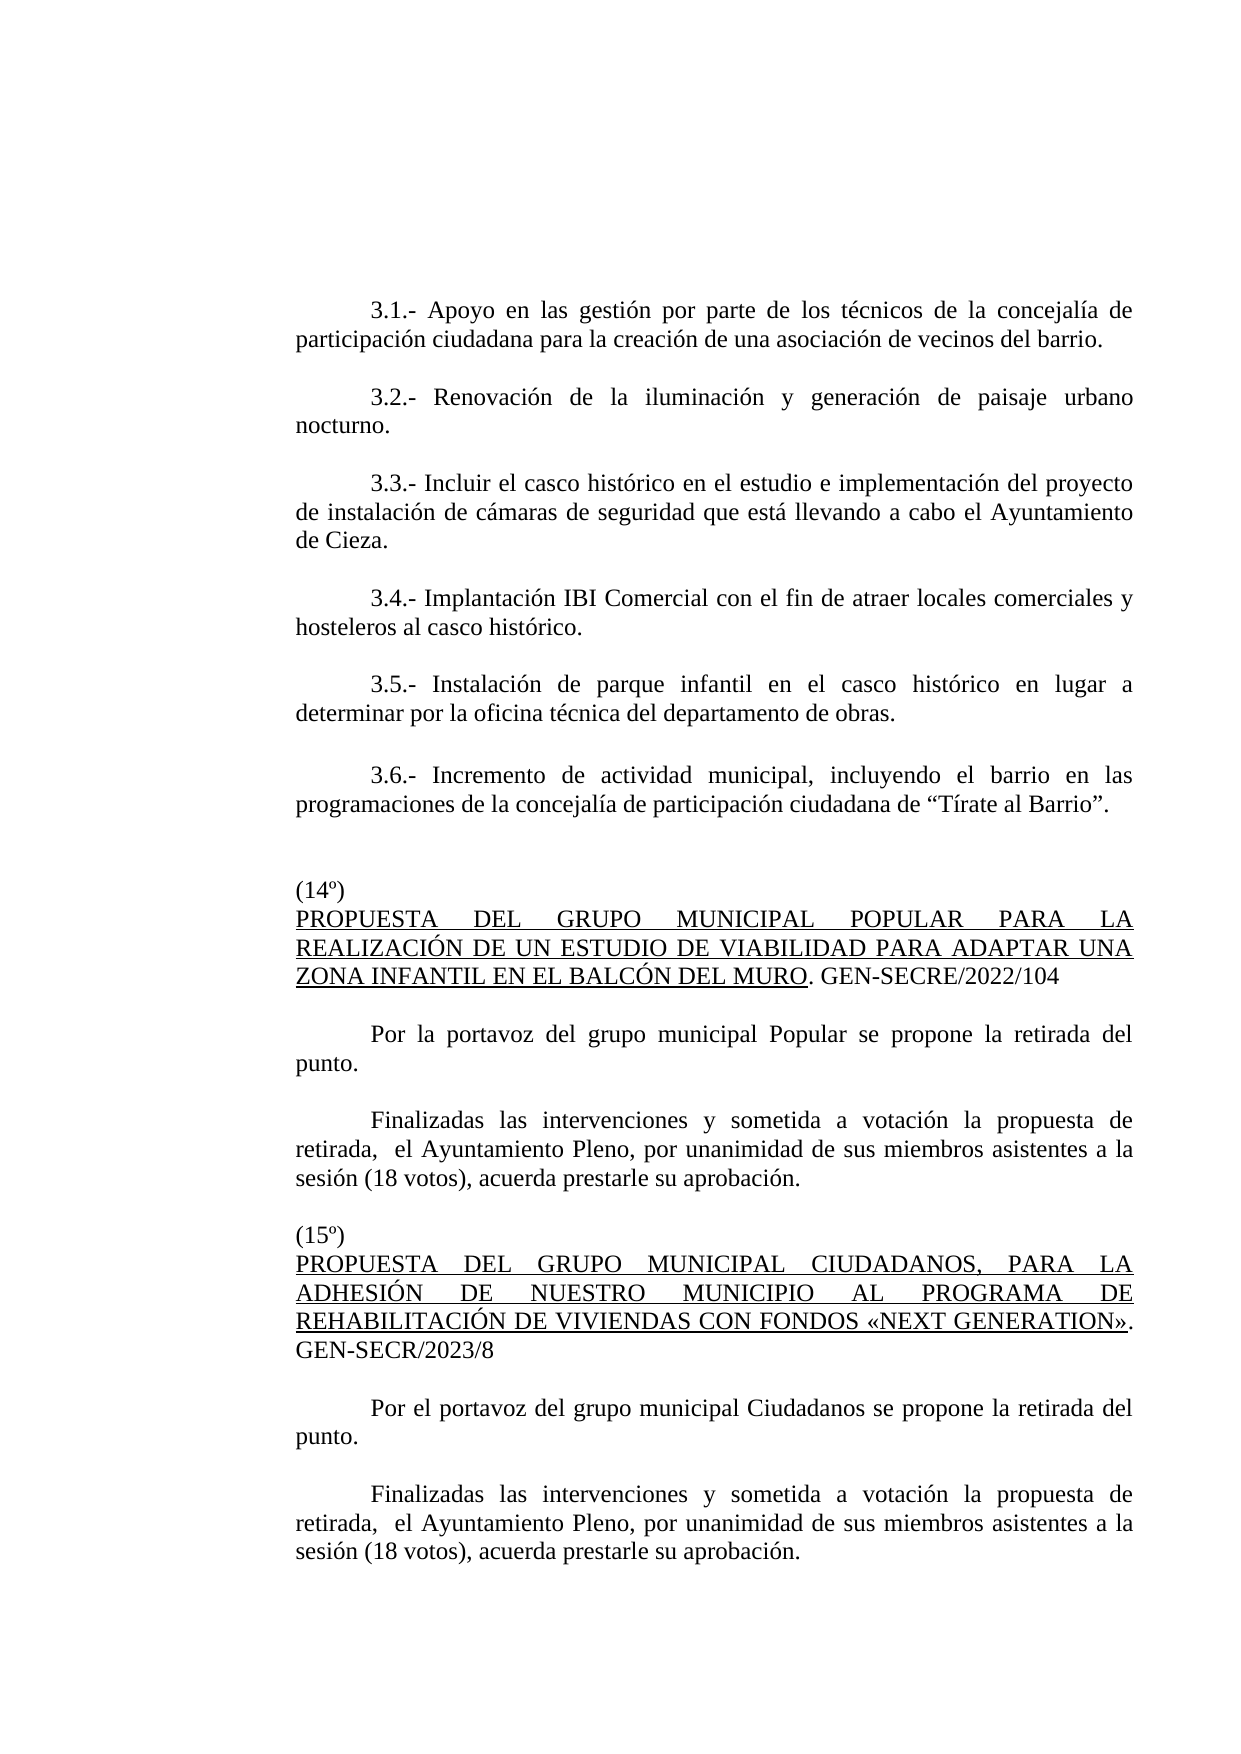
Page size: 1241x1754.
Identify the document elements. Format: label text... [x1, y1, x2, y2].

text Por la portavoz del grupo municipal Popular se propone la retirada del punto. [295, 1019, 1134, 1076]
text PROPUESTA DEL GRUPO MUNICIPAL POPULAR PARA LA [295, 904, 1134, 929]
text 3.3.- Incluir el casco histórico en el estudio e implementación del proyecto de instalación de cámaras de seguridad que está llevando a cabo el Ayuntamiento de Cieza. [295, 468, 1134, 554]
text PROPUESTA DEL GRUPO MUNICIPAL CIUDADANOS, PARA LA [295, 1249, 1134, 1274]
text 3.4.- Implantación IBI Comercial con el fin de atraer locales comerciales y hosteleros al casco histórico. [295, 583, 1134, 640]
text 3.5.- Instalación de parque infantil en el casco histórico en lugar a determinar por la oficina técnica del departamento de obras. [295, 669, 1134, 727]
text REALIZACIÓN DE UN ESTUDIO DE VIABILIDAD PARA ADAPTAR UNA [295, 930, 1134, 958]
text (14º) [295, 875, 1134, 904]
text 3.6.- Incremento de actividad municipal, incluyendo el barrio en las programaciones de la concejalía de participación ciudadana de “Tírate al Barrio”. [295, 760, 1134, 818]
text ZONA INFANTIL EN EL BALCÓN DEL MURO. GEN-SECRE/2022/104 [295, 959, 1134, 990]
text Por el portavoz del grupo municipal Ciudadanos se propone la retirada del punto. [295, 1393, 1134, 1450]
text ADHESIÓN DE NUESTRO MUNICIPIO AL PROGRAMA DE [295, 1275, 1134, 1303]
text (15º) [295, 1220, 1134, 1249]
text REHABILITACIÓN DE VIVIENDAS CON FONDOS «NEXT GENERATION». GEN-SECR/2023/8 [295, 1304, 1134, 1364]
text Finalizadas las intervenciones y sometida a votación la propuesta de retirada, el Ayuntamiento Pleno, por unanimidad de sus miembros asistentes a la sesión (18 votos), acuerda prestarle su aprobación. [295, 1105, 1134, 1191]
text Finalizadas las intervenciones y sometida a votación la propuesta de retirada, el Ayuntamiento Pleno, por unanimidad de sus miembros asistentes a la sesión (18 votos), acuerda prestarle su aprobación. [295, 1479, 1134, 1565]
text 3.2.- Renovación de la iluminación y generación de paisaje urbano nocturno. [295, 382, 1134, 439]
text 3.1.- Apoyo en las gestión por parte de los técnicos de la concejalía de participación ciudadana para la creación de una asociación de vecinos del barrio. [295, 295, 1134, 353]
